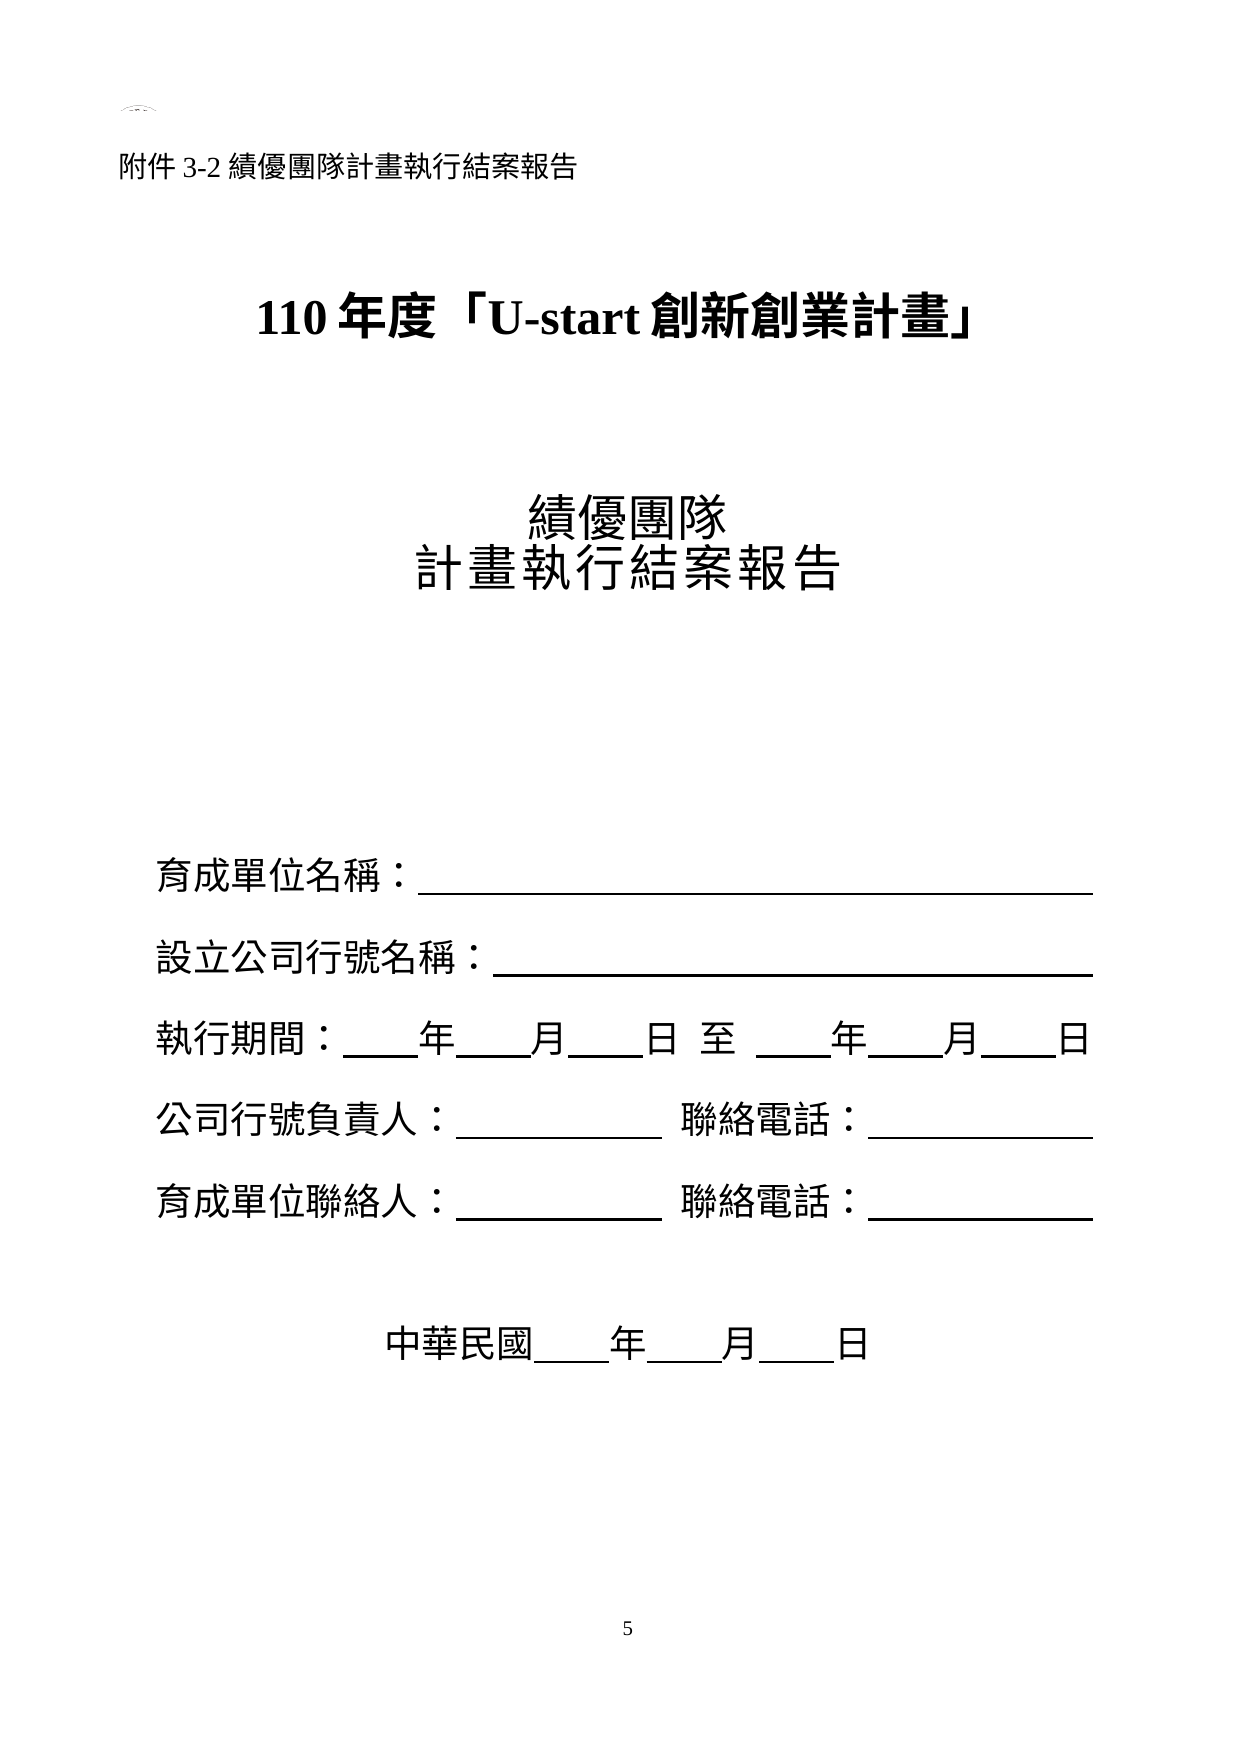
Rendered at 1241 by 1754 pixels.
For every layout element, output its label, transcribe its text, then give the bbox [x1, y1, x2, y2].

text 中華民國 年 月 日 [118, 1317, 1137, 1367]
text 計畫執行結案報告 [118, 546, 1137, 596]
text 附件3-2 績優團隊計畫執行結案報告 [118, 138, 1137, 188]
text 育成單位聯絡人： 聯絡電話： [118, 1171, 1137, 1226]
text 設立公司行號名稱： [118, 927, 1137, 982]
text 公司行號負責人： 聯絡電話： [118, 1090, 1137, 1144]
text 110年度「U-start創新創業計畫」 [118, 288, 1137, 346]
text 執行期間： 年 月 日 至 年 月 日 [118, 1009, 1137, 1063]
text 育成單位名稱： [118, 846, 1137, 900]
text 績優團隊 [118, 496, 1137, 546]
